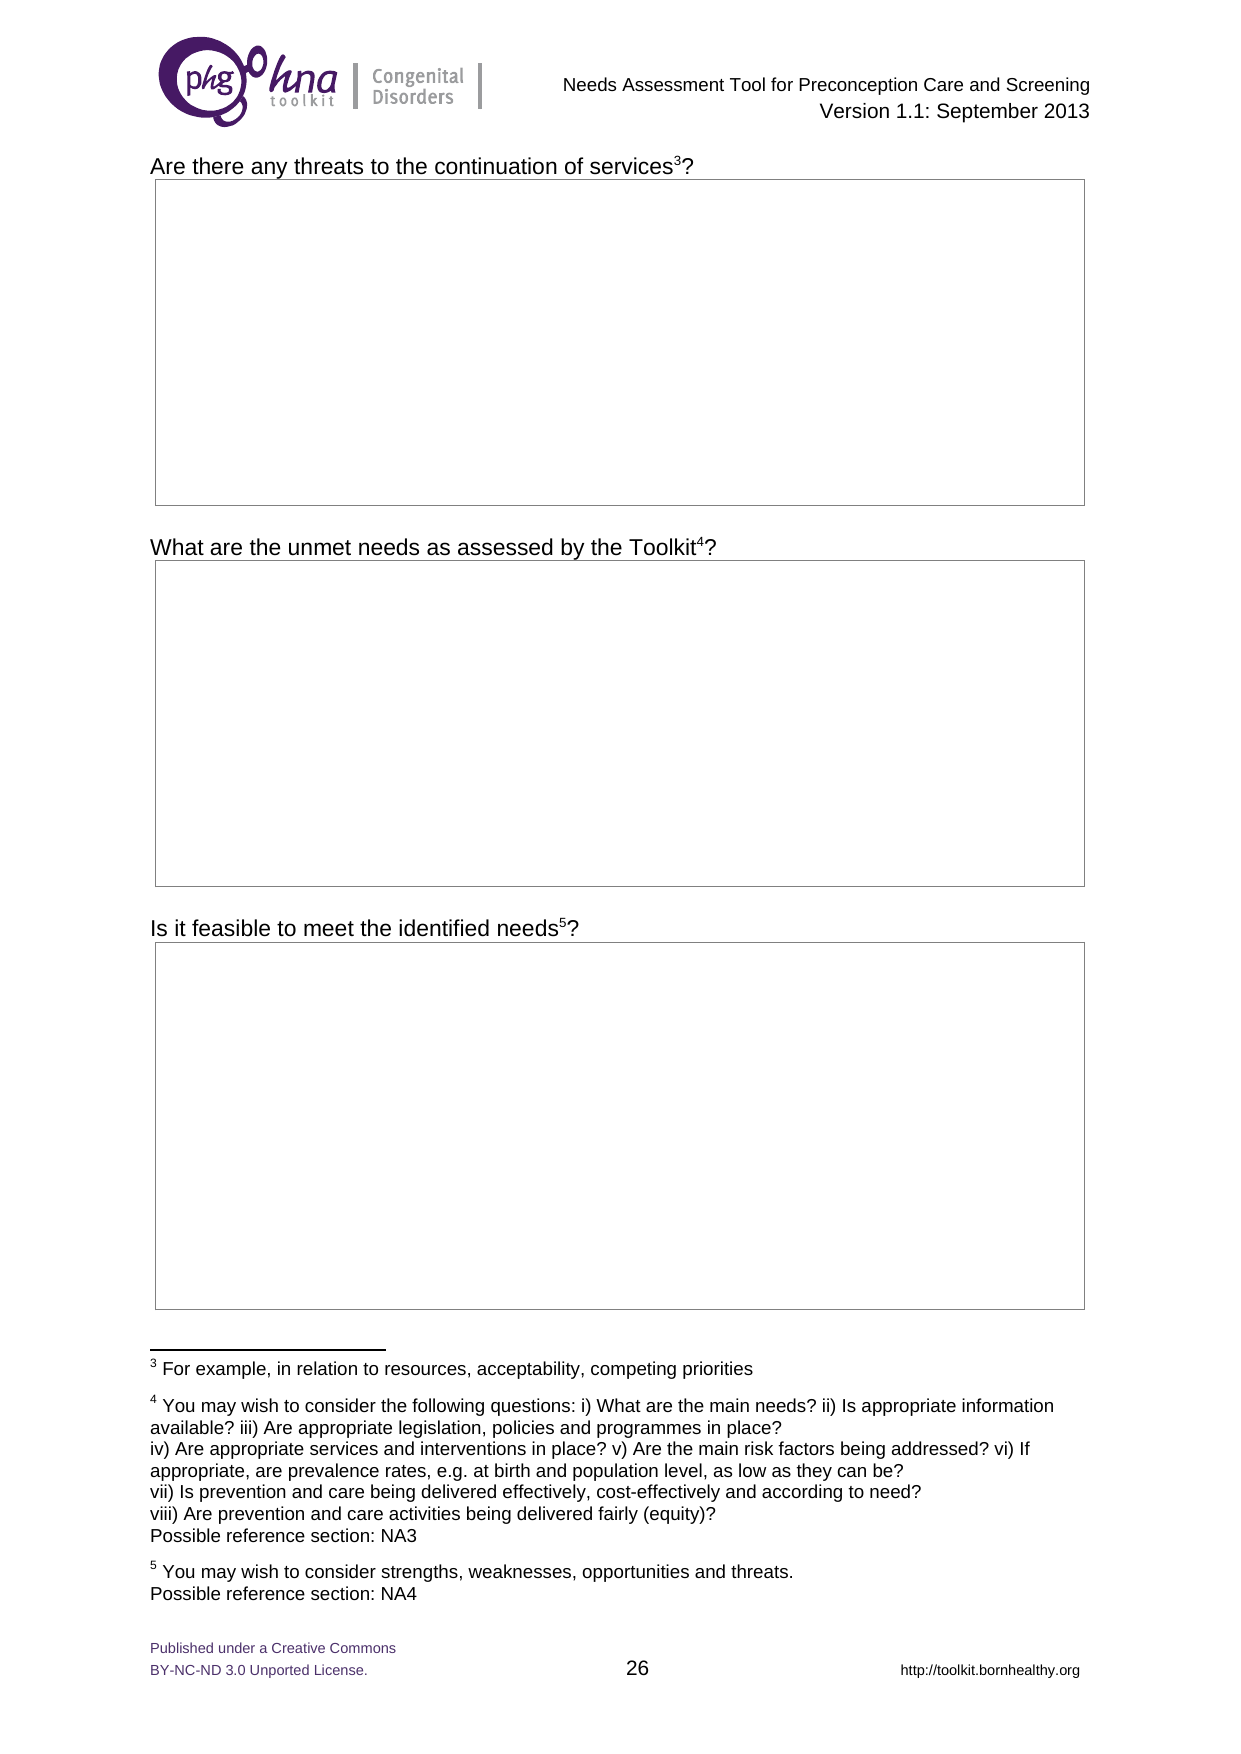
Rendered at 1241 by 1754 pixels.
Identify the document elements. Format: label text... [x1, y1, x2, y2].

text Possible reference section: NA3 [150, 1524, 1090, 1546]
text You may wish to consider the following questions: i) What are the main needs? ii) Is appropriate information available? iii) Are appropriate legislation, policies and programmes in place? [150, 1393, 1090, 1438]
text viii) Are prevention and care activities being delivered fairly (equity)? [150, 1503, 1090, 1524]
text For example, in relation to resources, acceptability, competing priorities [150, 1356, 1090, 1380]
text You may wish to consider strengths, weaknesses, opportunities and threats. [150, 1558, 1090, 1582]
text iv) Are appropriate services and interventions in place? v) Are the main risk factors being addressed? vi) If appropriate, are prevalence rates, e.g. at birth and population level, as low as they can be? [150, 1438, 1090, 1481]
subtitle Are there any threats to the continuation of services? [150, 150, 1090, 179]
subtitle What are the unmet needs as assessed by the Toolkit? [150, 531, 1090, 560]
text vii) Is prevention and care being delivered effectively, cost-effectively and according to need? [150, 1481, 1090, 1503]
subtitle Is it feasible to meet the identified needs? [150, 912, 1090, 942]
text Possible reference section: NA4 [150, 1582, 1090, 1604]
